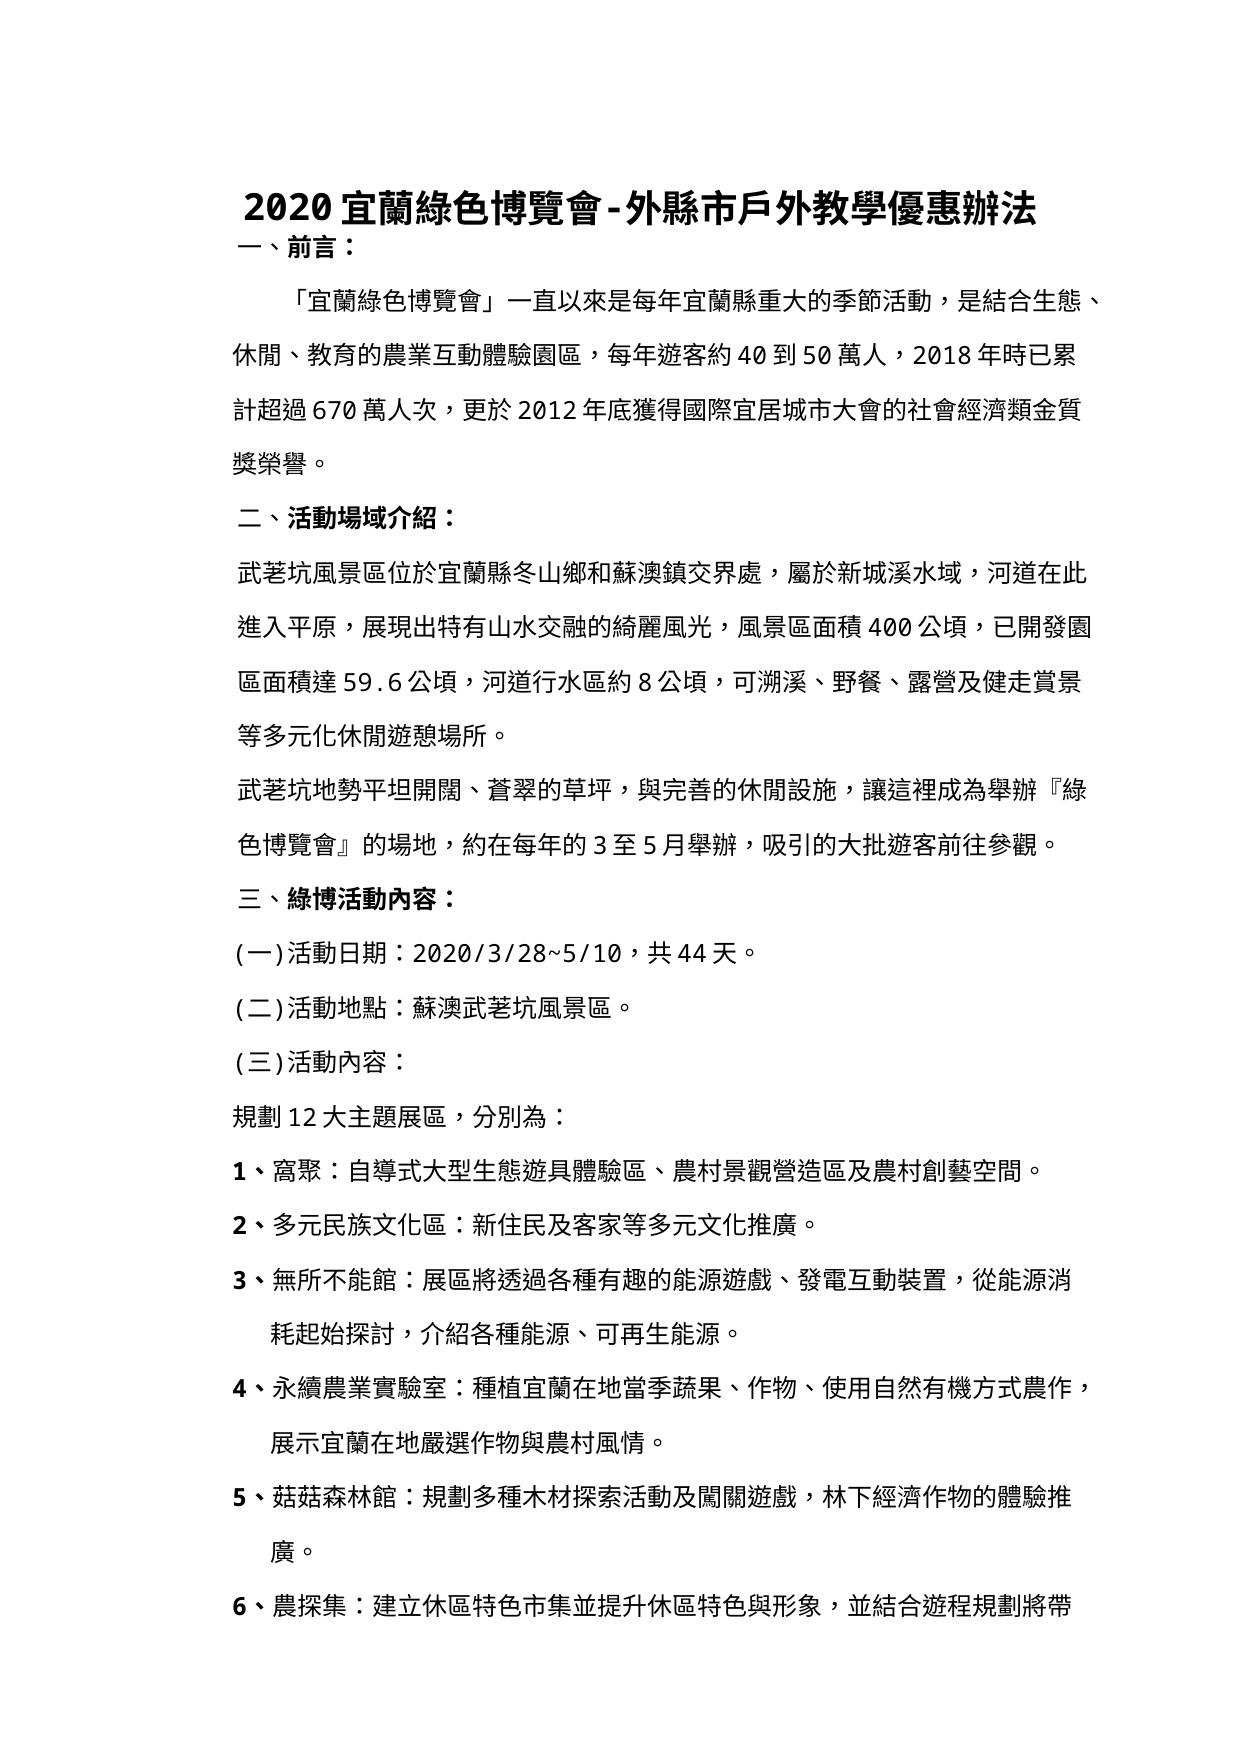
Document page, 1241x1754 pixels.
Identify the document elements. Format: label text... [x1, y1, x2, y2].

list 農探集：建立休區特色市集並提升休區特色與形象，並結合遊程規劃將帶 [232, 1586, 1093, 1623]
text 武荖坑風景區位於宜蘭縣冬山鄉和蘇澳鎮交界處，屬於新城溪水域，河道在此進入平原，展現出特有山水交融的綺麗風光，風景區面積400公頃，已開發園區面積達59.6公頃，河道行水區約8公頃，可溯溪、野餐、露營及健走賞景等多元化休閒遊憩場所。 [237, 553, 1093, 753]
list 永續農業實驗室：種植宜蘭在地當季蔬果、作物、使用自然有機方式農作，展示宜蘭在地嚴選作物與農村風情。 [232, 1369, 1093, 1459]
text (二)活動地點：蘇澳武荖坑風景區。 [232, 988, 1093, 1024]
list 多元民族文化區：新住民及客家等多元文化推廣。 [232, 1206, 1093, 1242]
text 2020宜蘭綠色博覽會-外縣市戶外教學優惠辦法 [187, 164, 1093, 227]
text (一)活動日期：2020/3/28~5/10，共44天。 [232, 934, 1093, 970]
list 菇菇森林館：規劃多種木材探索活動及闖關遊戲，林下經濟作物的體驗推廣。 [232, 1478, 1093, 1568]
list 無所不能館：展區將透過各種有趣的能源遊戲、發電互動裝置，從能源消耗起始探討，介紹各種能源、可再生能源。 [232, 1260, 1093, 1351]
text 武荖坑地勢平坦開闊、蒼翠的草坪，與完善的休閒設施，讓這裡成為舉辦『綠色博覽會』的場地，約在每年的3至5月舉辦，吸引的大批遊客前往參觀。 [237, 771, 1093, 861]
text (三)活動內容： [232, 1043, 1093, 1079]
list 活動場域介紹： [237, 499, 1093, 535]
text 規劃12大主題展區，分別為： [232, 1097, 1093, 1133]
list 窩聚：自導式大型生態遊具體驗區、農村景觀營造區及農村創藝空間。 [232, 1151, 1093, 1188]
list 綠博活動內容： [237, 879, 1093, 916]
list 前言： [237, 227, 1093, 263]
text 「宜蘭綠色博覽會」一直以來是每年宜蘭縣重大的季節活動，是結合生態、休閒、教育的農業互動體驗園區，每年遊客約40到50萬人，2018年時已累計超過670萬人次，更於2012年底獲得國際宜居城市大會的社會經濟類金質獎榮譽。 [232, 281, 1093, 481]
